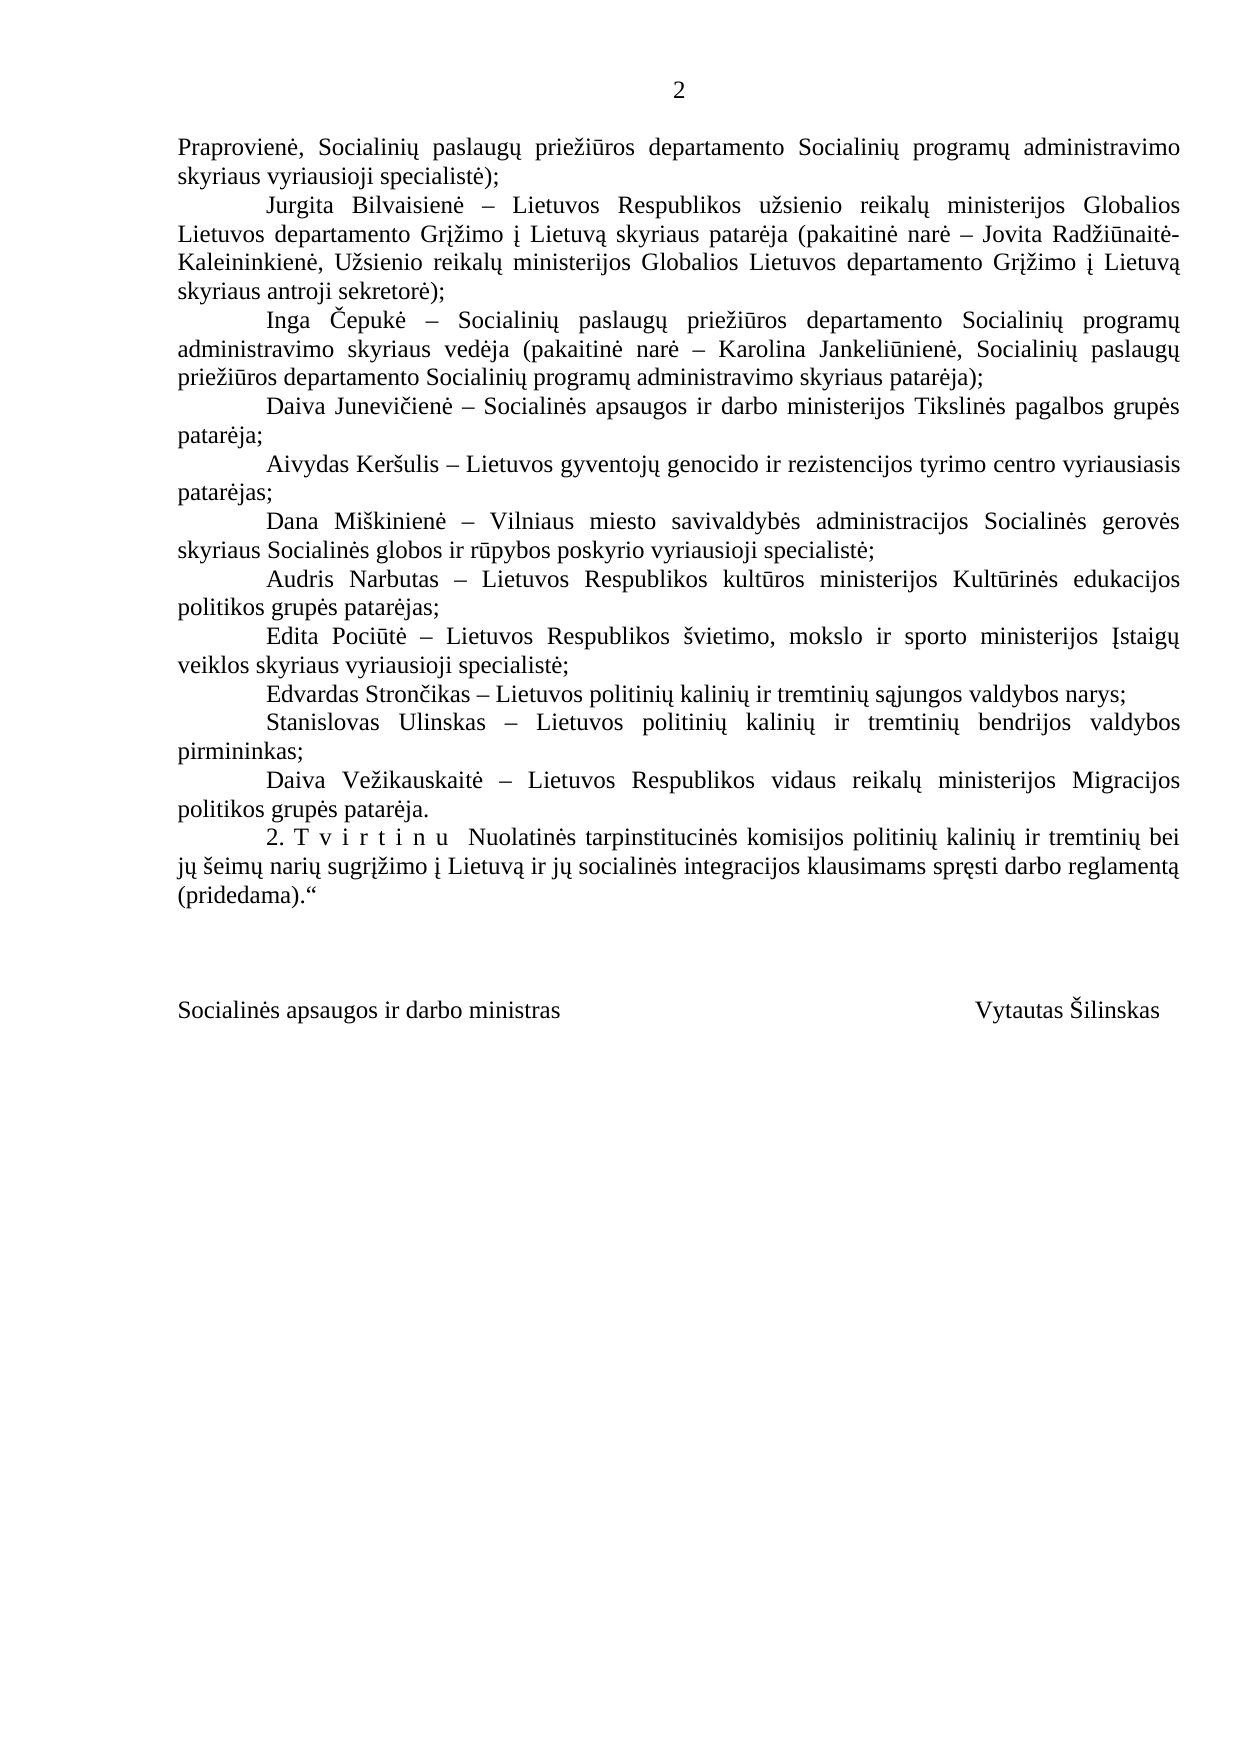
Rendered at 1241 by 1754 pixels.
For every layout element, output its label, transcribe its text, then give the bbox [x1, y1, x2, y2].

text Edvardas Strončikas – Lietuvos politinių kalinių ir tremtinių sąjungos valdybos narys; [177, 679, 1181, 707]
text Jurgita Bilvaisienė – Lietuvos Respublikos užsienio reikalų ministerijos Globalios Lietuvos departamento Grįžimo į Lietuvą skyriaus patarėja (pakaitinė narė – Jovita Radžiūnaitė-Kaleininkienė, Užsienio reikalų ministerijos Globalios Lietuvos departamento Grįžimo į Lietuvą skyriaus antroji sekretorė); [177, 190, 1181, 305]
text Daiva Junevičienė – Socialinės apsaugos ir darbo ministerijos Tikslinės pagalbos grupės patarėja; [177, 391, 1181, 449]
text 2. Tvirtinu Nuolatinės tarpinstitucinės komisijos politinių kalinių ir tremtinių bei jų šeimų narių sugrįžimo į Lietuvą ir jų socialinės integracijos klausimams spręsti darbo reglamentą (pridedama).“ [177, 822, 1181, 909]
text Stanislovas Ulinskas – Lietuvos politinių kalinių ir tremtinių bendrijos valdybos pirmininkas; [177, 707, 1181, 765]
text Praprovienė, Socialinių paslaugų priežiūros departamento Socialinių programų administravimo skyriaus vyriausioji specialistė); [177, 132, 1181, 190]
text Dana Miškinienė – Vilniaus miesto savivaldybės administracijos Socialinės gerovės skyriaus Socialinės globos ir rūpybos poskyrio vyriausioji specialistė; [177, 506, 1181, 564]
text Aivydas Keršulis – Lietuvos gyventojų genocido ir rezistencijos tyrimo centro vyriausiasis patarėjas; [177, 449, 1181, 506]
text Audris Narbutas – Lietuvos Respublikos kultūros ministerijos Kultūrinės edukacijos politikos grupės patarėjas; [177, 564, 1181, 621]
text Inga Čepukė – Socialinių paslaugų priežiūros departamento Socialinių programų administravimo skyriaus vedėja (pakaitinė narė – Karolina Jankeliūnienė, Socialinių paslaugų priežiūros departamento Socialinių programų administravimo skyriaus patarėja); [177, 305, 1181, 391]
text Socialinės apsaugos ir darbo ministras Vytautas Šilinskas [177, 995, 1181, 1024]
text Daiva Vežikauskaitė – Lietuvos Respublikos vidaus reikalų ministerijos Migracijos politikos grupės patarėja. [177, 765, 1181, 822]
text Edita Pociūtė – Lietuvos Respublikos švietimo, mokslo ir sporto ministerijos Įstaigų veiklos skyriaus vyriausioji specialistė; [177, 621, 1181, 679]
